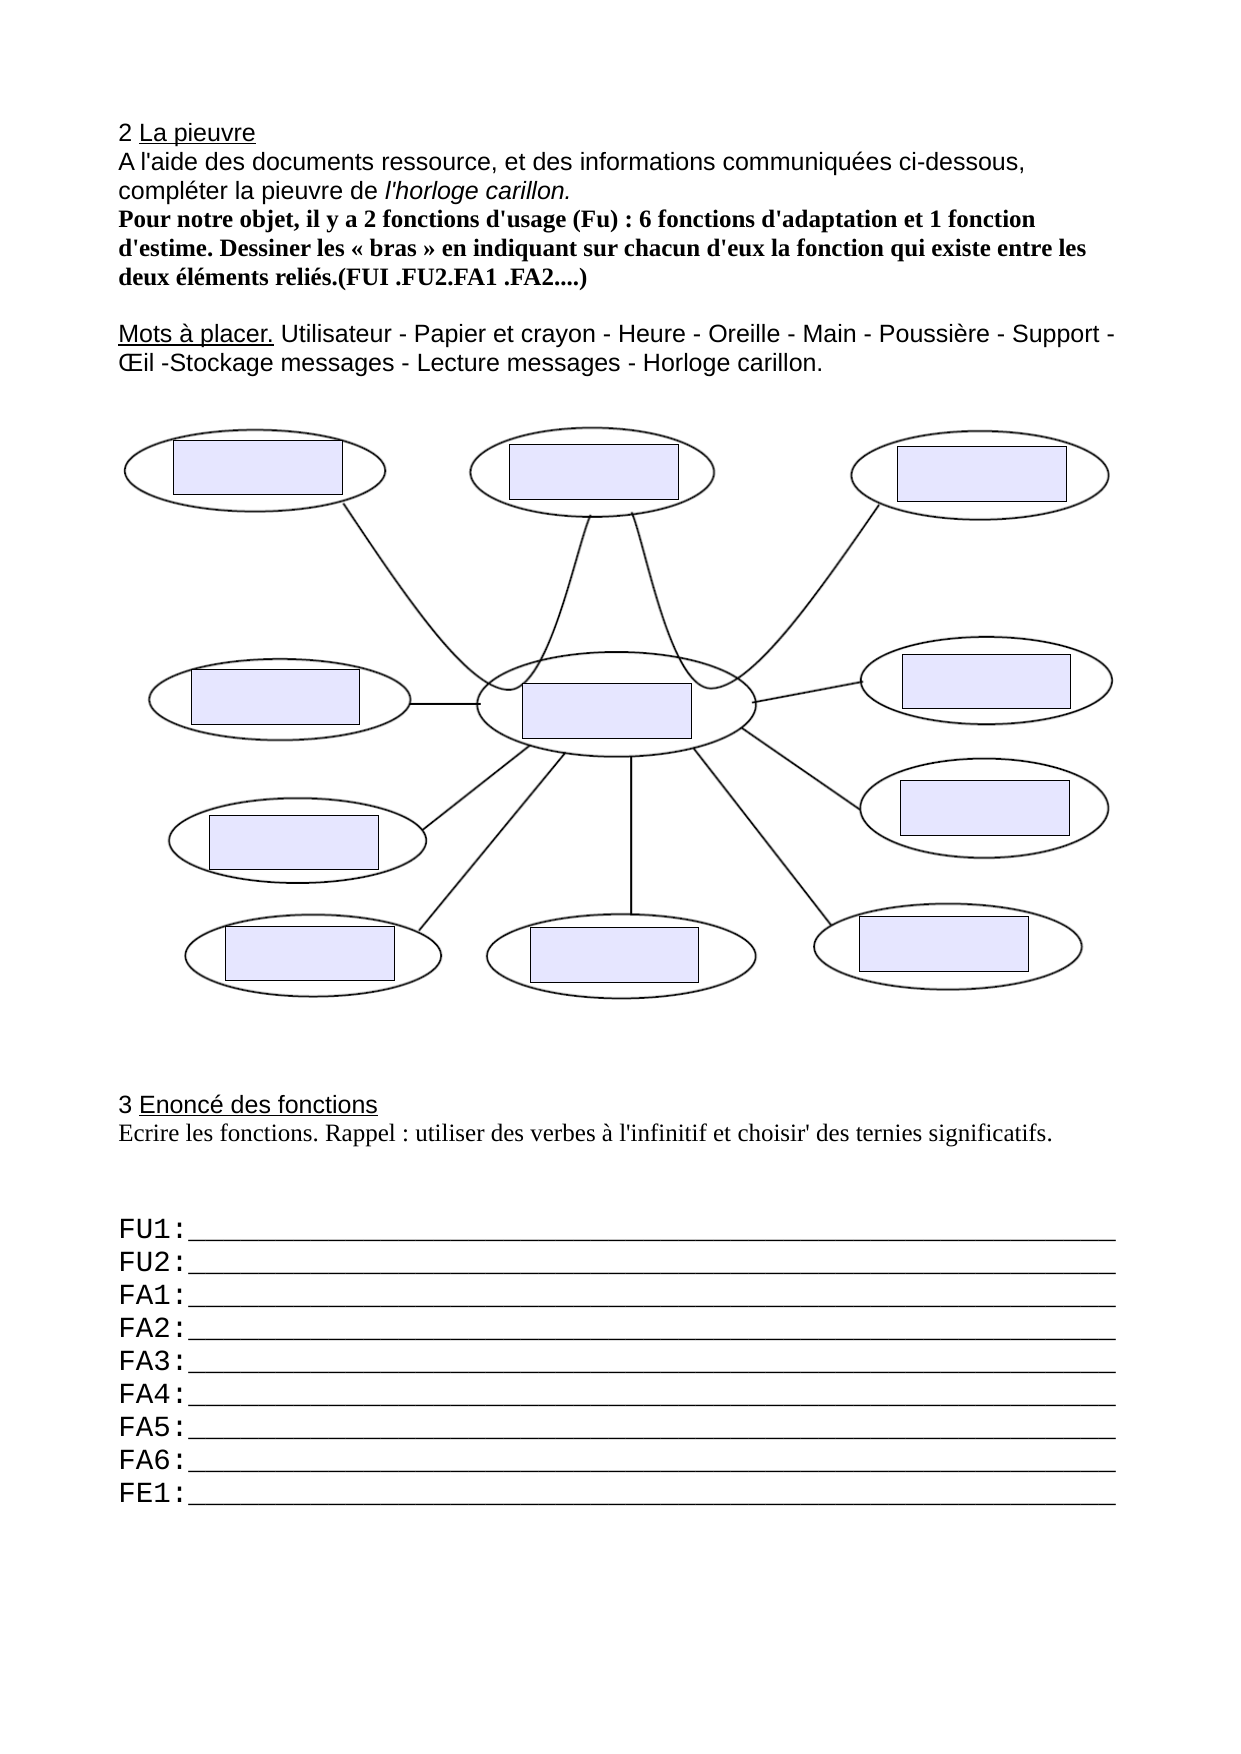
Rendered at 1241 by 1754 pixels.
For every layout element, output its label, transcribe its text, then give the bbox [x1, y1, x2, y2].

text FU1:_____________________________________________________ [118, 1214, 1122, 1247]
text FA6:_____________________________________________________ [118, 1446, 1122, 1478]
text FA3:_____________________________________________________ [118, 1346, 1122, 1379]
text FA5:_____________________________________________________ [118, 1412, 1122, 1446]
text Mots à placer. Utilisateur - Papier et crayon - Heure - Oreille - Main - Poussière - Support - Œil -Stockage messages - Lecture messages - Horloge carillon. [118, 319, 1122, 377]
text A l'aide des documents ressource, et des informations communiquées ci-dessous, compléter la pieuvre de l'horloge carillon. [118, 147, 1122, 204]
text FA4:_____________________________________________________ [118, 1379, 1122, 1412]
text 3 Enoncé des fonctions [118, 1090, 1122, 1118]
text FE1:_____________________________________________________ [118, 1478, 1122, 1512]
text FA2:_____________________________________________________ [118, 1313, 1122, 1346]
text Pour notre objet, il y a 2 fonctions d'usage (Fu) : 6 fonctions d'adaptation et 1 fonction d'estime. Dessiner les « bras » en indiquant sur chacun d'eux la fonction qui existe entre les deux éléments reliés.(FUI .FU2.FA1 .FA2....) [118, 204, 1122, 291]
text 2 La pieuvre [118, 118, 1122, 147]
text FU2:_____________________________________________________ [118, 1247, 1122, 1280]
text FA1:_____________________________________________________ [118, 1280, 1122, 1313]
text Ecrire les fonctions. Rappel : utiliser des verbes à l'infinitif et choisir' des ternies significatifs. [118, 1118, 1122, 1147]
